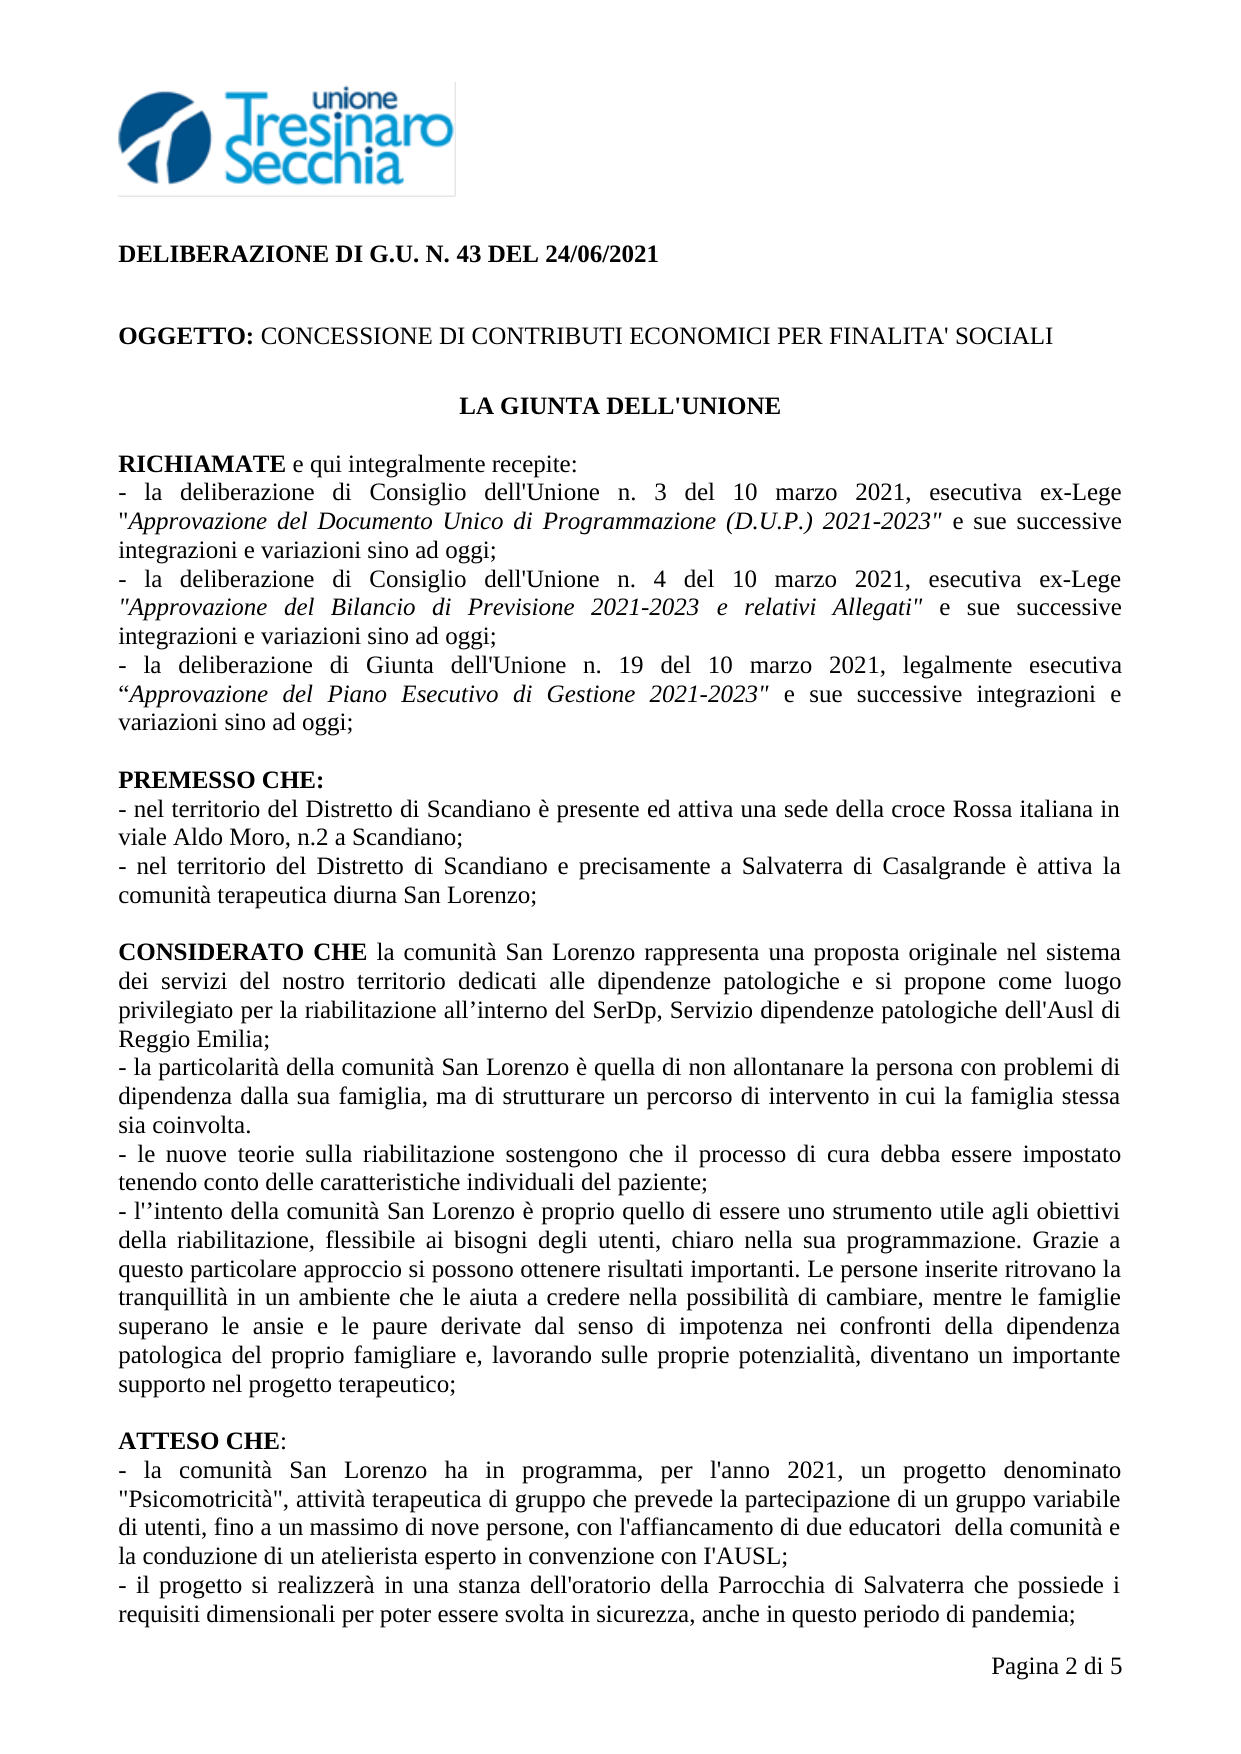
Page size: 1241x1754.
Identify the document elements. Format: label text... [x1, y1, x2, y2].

text - la comunità San Lorenzo ha in programma, per l'anno 2021, un progetto denominato "Psicomotricità", attività terapeutica di gruppo che prevede la partecipazione di un gruppo variabile di utenti, fino a un massimo di nove persone, con l'affiancamento di due educatori della comunità e la conduzione di un atelierista esperto in convenzione con I'AUSL; [118, 1455, 1122, 1570]
text PREMESSO CHE: [118, 765, 1122, 794]
text CONSIDERATO CHE la comunità San Lorenzo rappresenta una proposta originale nel sistema dei servizi del nostro territorio dedicati alle dipendenze patologiche e si propone come luogo privilegiato per la riabilitazione all’interno del SerDp, Servizio dipendenze patologiche dell'Ausl di Reggio Emilia; [118, 937, 1122, 1052]
text - l'’intento della comunità San Lorenzo è proprio quello di essere uno strumento utile agli obiettivi della riabilitazione, flessibile ai bisogni degli utenti, chiaro nella sua programmazione. Grazie a questo particolare approccio si possono ottenere risultati importanti. Le persone inserite ritrovano la tranquillità in un ambiente che le aiuta a credere nella possibilità di cambiare, mentre le famiglie superano le ansie e le paure derivate dal senso di impotenza nei confronti della dipendenza patologica del proprio famigliare e, lavorando sulle proprie potenzialità, diventano un importante supporto nel progetto terapeutico; [118, 1196, 1122, 1397]
text LA GIUNTA DELL'UNIONE [118, 362, 1122, 420]
text DELIBERAZIONE DI G.U. N. 43 DEL 24/06/2021 [118, 239, 1122, 267]
text - il progetto si realizzerà in una stanza dell'oratorio della Parrocchia di Salvaterra che possiede i requisiti dimensionali per poter essere svolta in sicurezza, anche in questo periodo di pandemia; [118, 1570, 1122, 1627]
picture [117, 82, 457, 198]
text - le nuove teorie sulla riabilitazione sostengono che il processo di cura debba essere impostato tenendo conto delle caratteristiche individuali del paziente; [118, 1139, 1122, 1196]
text OGGETTO: CONCESSIONE DI CONTRIBUTI ECONOMICI PER FINALITA' SOCIALI [118, 321, 1122, 350]
text - la particolarità della comunità San Lorenzo è quella di non allontanare la persona con problemi di dipendenza dalla sua famiglia, ma di strutturare un percorso di intervento in cui la famiglia stessa sia coinvolta. [118, 1052, 1122, 1139]
text - la deliberazione di Giunta dell'Unione n. 19 del 10 marzo 2021, legalmente esecutiva “Approvazione del Piano Esecutivo di Gestione 2021-2023" e sue successive integrazioni e variazioni sino ad oggi; [118, 650, 1122, 736]
text - la deliberazione di Consiglio dell'Unione n. 3 del 10 marzo 2021, esecutiva ex-Lege "Approvazione del Documento Unico di Programmazione (D.U.P.) 2021-2023" e sue successive integrazioni e variazioni sino ad oggi; [118, 477, 1122, 564]
text - nel territorio del Distretto di Scandiano e precisamente a Salvaterra di Casalgrande è attiva la comunità terapeutica diurna San Lorenzo; [118, 851, 1122, 909]
text RICHIAMATE e qui integralmente recepite: [118, 449, 1122, 477]
text - nel territorio del Distretto di Scandiano è presente ed attiva una sede della croce Rossa italiana in viale Aldo Moro, n.2 a Scandiano; [118, 794, 1122, 851]
text ATTESO CHE: [118, 1426, 1122, 1455]
text - la deliberazione di Consiglio dell'Unione n. 4 del 10 marzo 2021, esecutiva ex-Lege "Approvazione del Bilancio di Previsione 2021-2023 e relativi Allegati" e sue successive integrazioni e variazioni sino ad oggi; [118, 564, 1122, 650]
